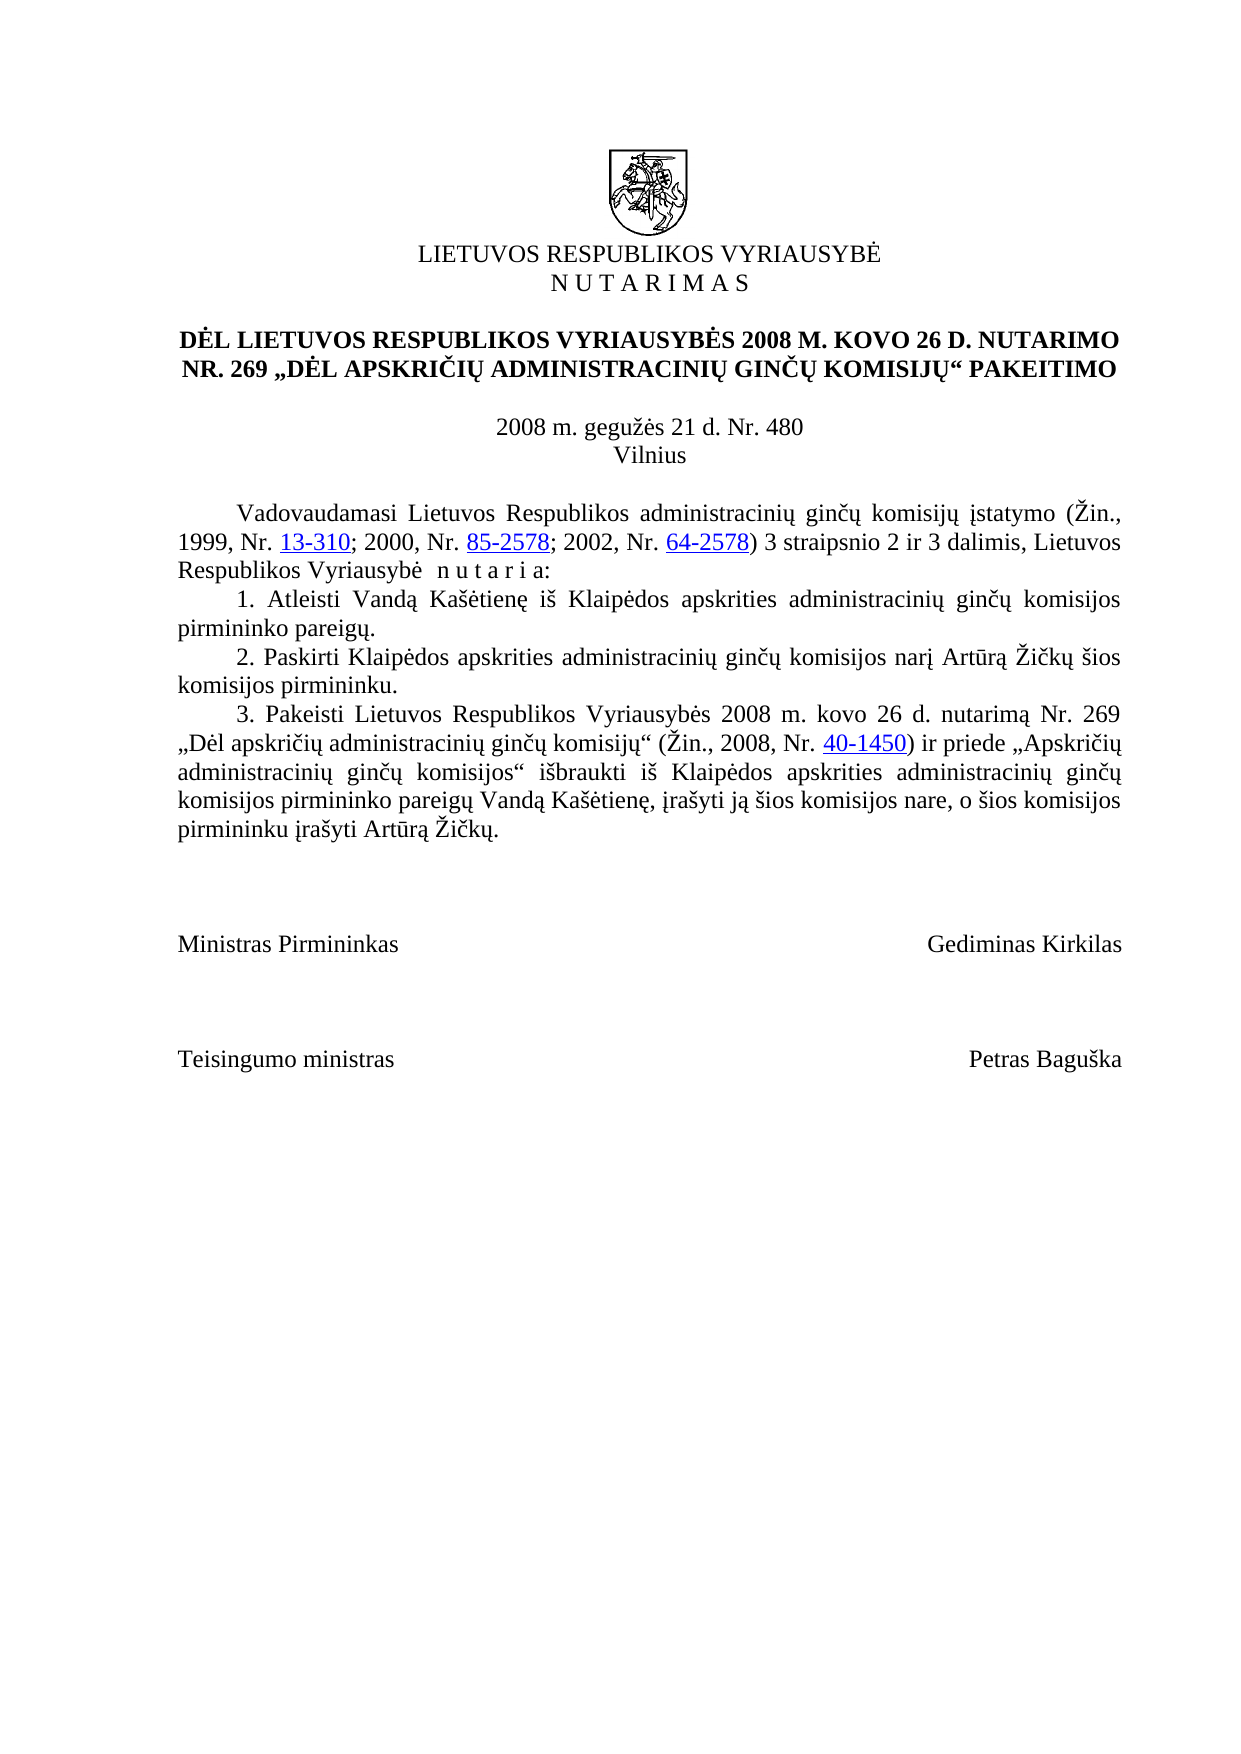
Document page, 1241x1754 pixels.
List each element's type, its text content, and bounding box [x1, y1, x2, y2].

text 3. Pakeisti Lietuvos Respublikos Vyriausybės 2008 m. kovo 26 d. nutarimą Nr. 269 „Dėl apskričių administracinių ginčų komisijų“ (Žin., 2008, Nr. 40-1450) ir priede „Apskričių administracinių ginčų komisijos“ išbraukti iš Klaipėdos apskrities administracinių ginčų komisijos pirmininko pareigų Vandą Kašėtienę, įrašyti ją šios komisijos nare, o šios komisijos pirmininku įrašyti Artūrą Žičkų. [177, 699, 1122, 843]
text DĖL LIETUVOS RESPUBLIKOS VYRIAUSYBĖS 2008 M. KOVO 26 D. NUTARIMO NR. 269 „DĖL APSKRIČIŲ ADMINISTRACINIŲ GINČŲ KOMISIJŲ“ PAKEITIMO [177, 325, 1122, 383]
text Teisingumo ministras Petras Baguška [177, 1044, 1122, 1073]
text NUTARIMAS [177, 268, 1122, 297]
text Lietuvos Respublikos Vyriausybė [177, 239, 1122, 268]
text 2. Paskirti Klaipėdos apskrities administracinių ginčų komisijos narį Artūrą Žičkų šios komisijos pirmininku. [177, 642, 1122, 699]
text Ministras Pirmininkas Gediminas Kirkilas [177, 929, 1122, 958]
text 1. Atleisti Vandą Kašėtienę iš Klaipėdos apskrities administracinių ginčų komisijos pirmininko pareigų. [177, 584, 1122, 642]
text 2008 m. gegužės 21 d. Nr. 480 [177, 412, 1122, 440]
text Vilnius [177, 440, 1122, 469]
text Vadovaudamasi Lietuvos Respublikos administracinių ginčų komisijų įstatymo (Žin., 1999, Nr. 13-310; 2000, Nr. 85-2578; 2002, Nr. 64-2578) 3 straipsnio 2 ir 3 dalimis, Lietuvos Respublikos Vyriausybė nutaria: [177, 498, 1122, 584]
